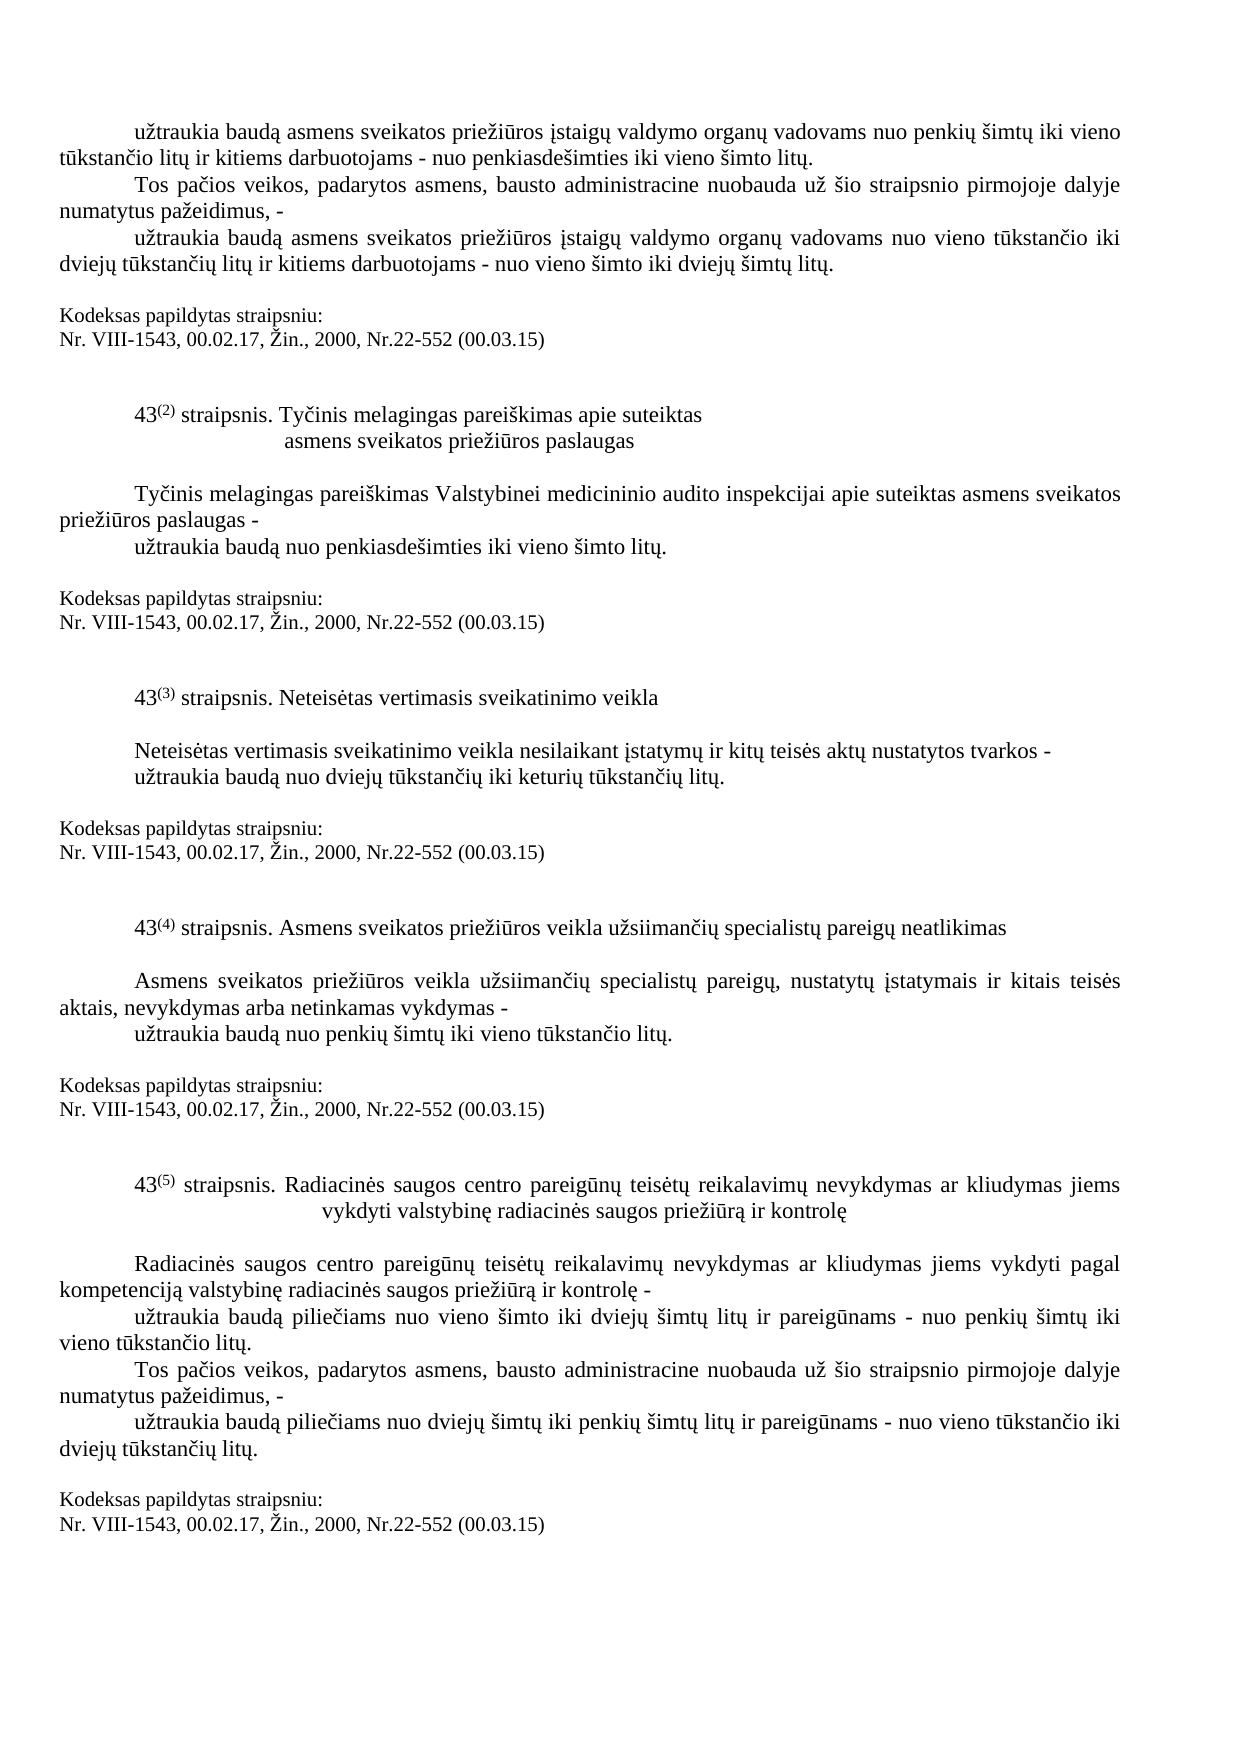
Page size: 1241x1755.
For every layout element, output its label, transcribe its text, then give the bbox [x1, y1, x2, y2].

text užtraukia baudą nuo penkiasdešimties iki vieno šimto litų. [59, 533, 1122, 559]
text Nr. VIII-1543, 00.02.17, Žin., 2000, Nr.22-552 (00.03.15) [59, 840, 1122, 864]
text Kodeksas papildytas straipsniu: [59, 586, 1122, 610]
text Nr. VIII-1543, 00.02.17, Žin., 2000, Nr.22-552 (00.03.15) [59, 327, 1122, 351]
text užtraukia baudą asmens sveikatos priežiūros įstaigų valdymo organų vadovams nuo penkių šimtų iki vieno tūkstančio litų ir kitiems darbuotojams - nuo penkiasdešimties iki vieno šimto litų. [59, 118, 1122, 171]
text Kodeksas papildytas straipsniu: [59, 1487, 1122, 1511]
text Nr. VIII-1543, 00.02.17, Žin., 2000, Nr.22-552 (00.03.15) [59, 610, 1122, 634]
text 43(3) straipsnis. Neteisėtas vertimasis sveikatinimo veikla [59, 684, 1122, 711]
text Tyčinis melagingas pareiškimas Valstybinei medicininio audito inspekcijai apie suteiktas asmens sveikatos priežiūros paslaugas - [59, 480, 1122, 533]
text Tos pačios veikos, padarytos asmens, bausto administracine nuobauda už šio straipsnio pirmojoje dalyje numatytus pažeidimus, - [59, 171, 1122, 223]
text Tos pačios veikos, padarytos asmens, bausto administracine nuobauda už šio straipsnio pirmojoje dalyje numatytus pažeidimus, - [59, 1356, 1122, 1408]
text Kodeksas papildytas straipsniu: [59, 816, 1122, 840]
text Nr. VIII-1543, 00.02.17, Žin., 2000, Nr.22-552 (00.03.15) [59, 1097, 1122, 1121]
text užtraukia baudą piliečiams nuo dviejų šimtų iki penkių šimtų litų ir pareigūnams - nuo vieno tūkstančio iki dviejų tūkstančių litų. [59, 1408, 1122, 1461]
text užtraukia baudą nuo dviejų tūkstančių iki keturių tūkstančių litų. [59, 763, 1122, 789]
text Radiacinės saugos centro pareigūnų teisėtų reikalavimų nevykdymas ar kliudymas jiems vykdyti pagal kompetenciją valstybinę radiacinės saugos priežiūrą ir kontrolę - [59, 1250, 1122, 1303]
text Nr. VIII-1543, 00.02.17, Žin., 2000, Nr.22-552 (00.03.15) [59, 1511, 1122, 1536]
text užtraukia baudą asmens sveikatos priežiūros įstaigų valdymo organų vadovams nuo vieno tūkstančio iki dviejų tūkstančių litų ir kitiems darbuotojams - nuo vieno šimto iki dviejų šimtų litų. [59, 223, 1122, 276]
text Kodeksas papildytas straipsniu: [59, 1073, 1122, 1097]
text asmens sveikatos priežiūros paslaugas [284, 427, 1122, 454]
text Asmens sveikatos priežiūros veikla užsiimančių specialistų pareigų, nustatytų įstatymais ir kitais teisės aktais, nevykdymas arba netinkamas vykdymas - [59, 967, 1122, 1020]
text 43(4) straipsnis. Asmens sveikatos priežiūros veikla užsiimančių specialistų pareigų neatlikimas [134, 914, 1122, 941]
text 43(2) straipsnis. Tyčinis melagingas pareiškimas apie suteiktas [134, 401, 1122, 427]
text Neteisėtas vertimasis sveikatinimo veikla nesilaikant įstatymų ir kitų teisės aktų nustatytos tvarkos - [59, 737, 1122, 763]
text 43(5) straipsnis. Radiacinės saugos centro pareigūnų teisėtų reikalavimų nevykdymas ar kliudymas jiems vykdyti valstybinę radiacinės saugos priežiūrą ir kontrolę [134, 1171, 1122, 1224]
text užtraukia baudą nuo penkių šimtų iki vieno tūkstančio litų. [59, 1020, 1122, 1046]
text užtraukia baudą piliečiams nuo vieno šimto iki dviejų šimtų litų ir pareigūnams - nuo penkių šimtų iki vieno tūkstančio litų. [59, 1303, 1122, 1356]
text Kodeksas papildytas straipsniu: [59, 303, 1122, 327]
